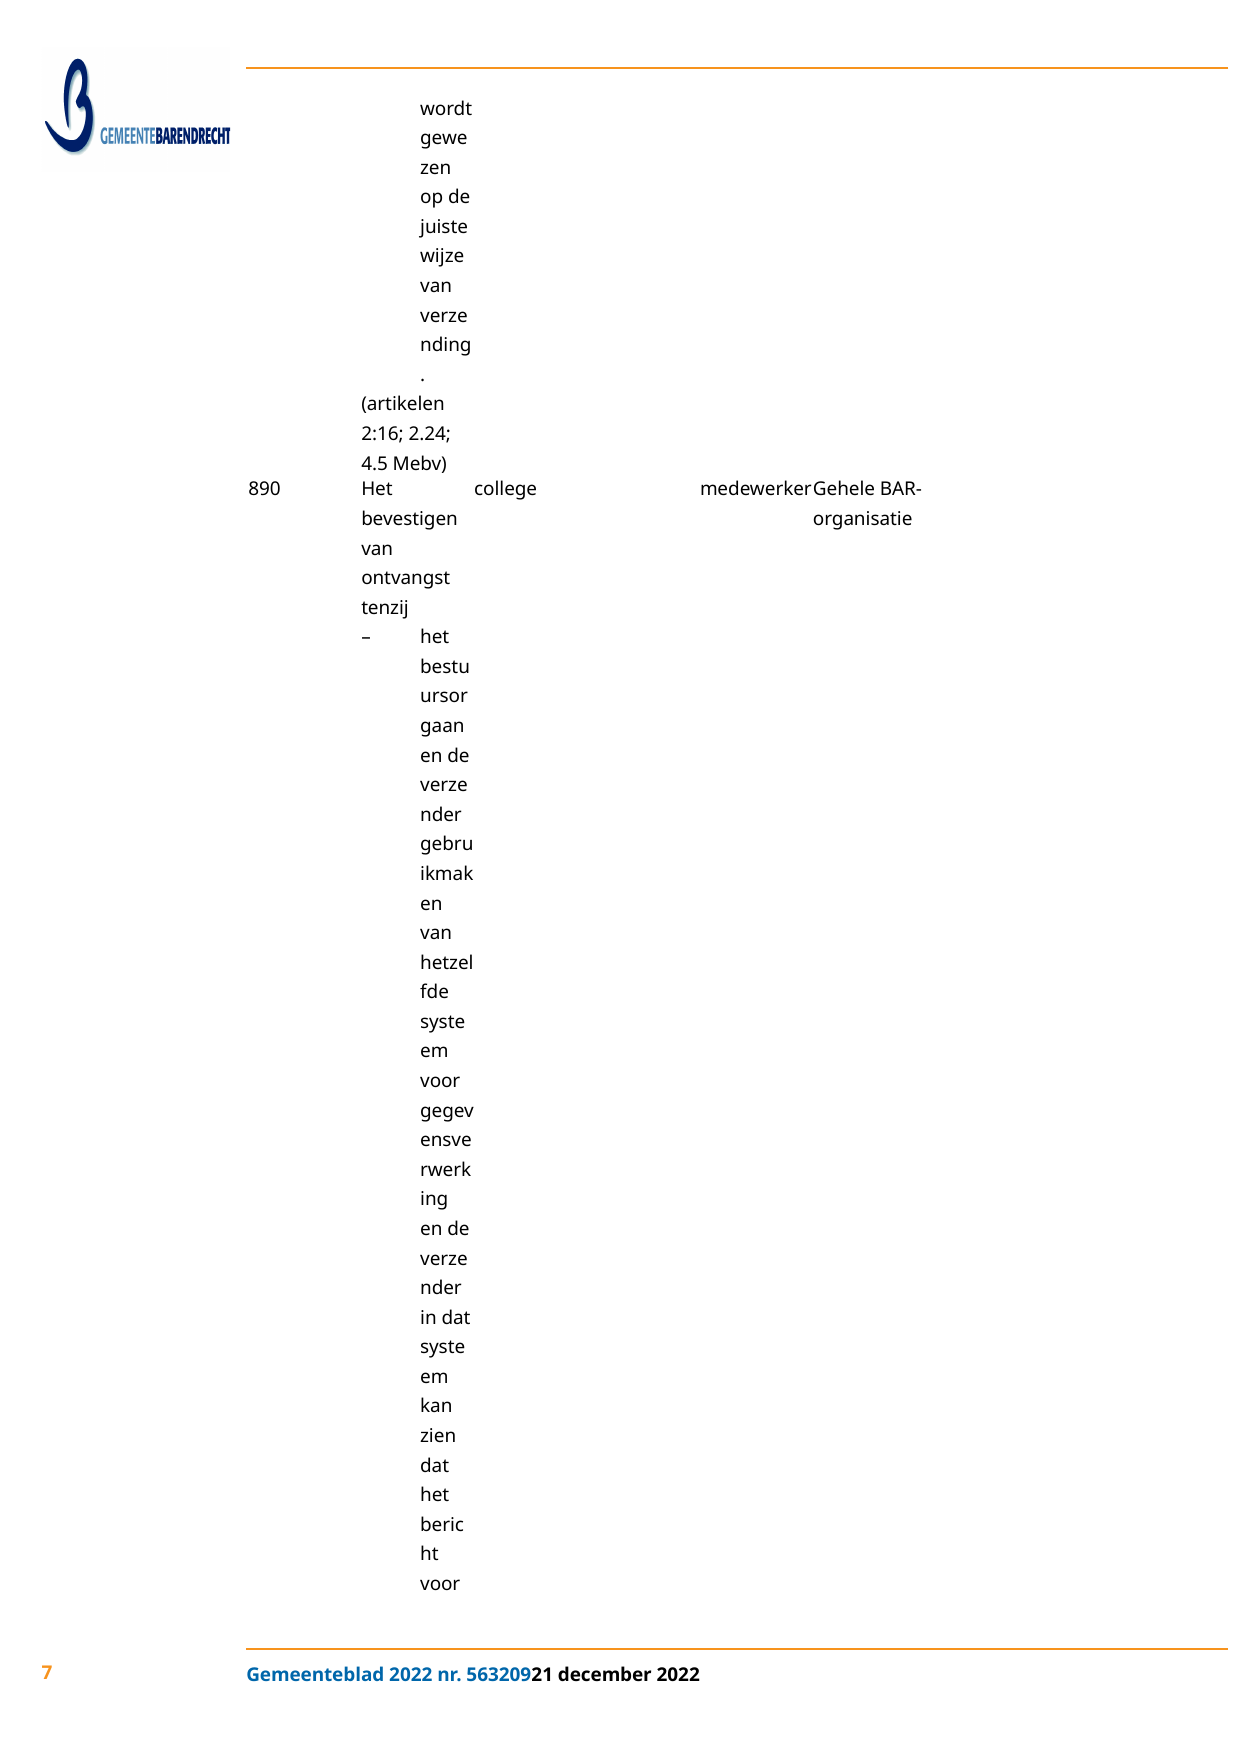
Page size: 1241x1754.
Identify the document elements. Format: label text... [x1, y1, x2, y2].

table_cell [1039, 476, 1152, 1596]
table_cell medewerker [700, 476, 813, 1596]
table_cell [926, 95, 1038, 476]
table_cell Het wijzen van de afzender op de juiste wijze van verzending bij een verkeerd ingezonden bericht bedoeld in artikel 2:13, lid 1 Mebv of interne doorgeleiding van bericht naar ander bestuursorgaan en daarover afzender bericht sturen het afzien van het bieden van gelegenheid het verzuim te herstellen bij een verkeerd ingezonden bericht waarbij afzender wordt gewezen op de juiste wijze van verzending. (artikelen 2:16; 2.24; 4.5 Mebv) [361, 95, 474, 476]
table_cell [474, 95, 587, 476]
picture [41, 47, 231, 172]
table_cell medewerker [700, 95, 813, 476]
table_cell college [474, 476, 587, 1596]
table_cell [587, 95, 700, 476]
table_cell [587, 476, 700, 1596]
table_cell [248, 95, 361, 476]
table_cell Gehele BAR-organisatie [813, 476, 926, 1596]
table_cell Het bevestigen van ontvangst tenzij het bestuursorgaan en de verzender gebruikmaken van hetzelfde systeem voor gegevensverwerking en de verzender in dat systeem kan zien dat het bericht voor [361, 476, 474, 1596]
table_cell [1039, 95, 1152, 476]
table_cell [926, 476, 1038, 1596]
table_cell Gehele BAR-organisatie [813, 95, 926, 476]
table_cell 890 [248, 476, 361, 1596]
